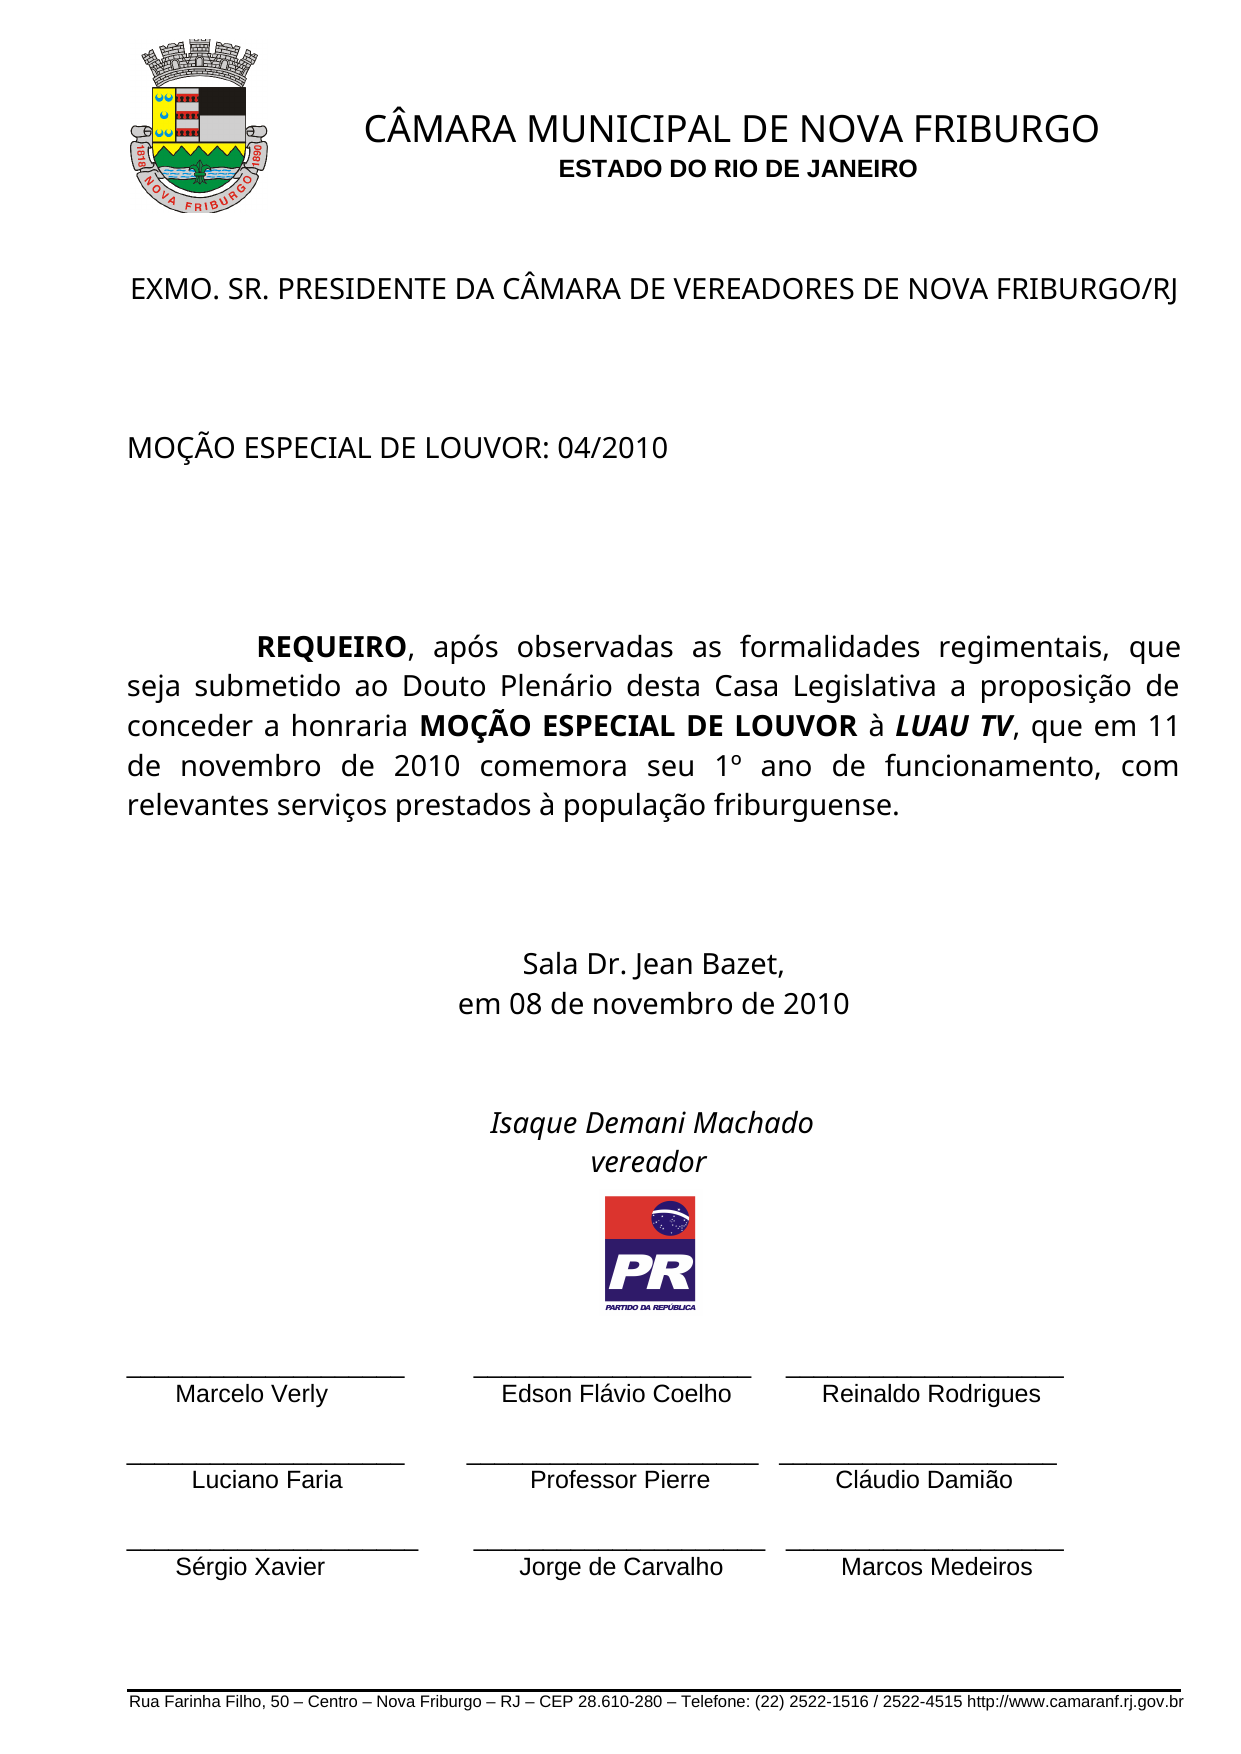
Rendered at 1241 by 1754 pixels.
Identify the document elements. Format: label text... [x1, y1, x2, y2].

text ____________________ ____________________ ____________________ [127, 1350, 1181, 1379]
text REQUEIRO, após observadas as formalidades regimentais, que seja submetido ao Douto Plenário desta Casa Legislativa a proposição de conceder a honraria MOÇÃO ESPECIAL DE LOUVOR à LUAU TV, que em 11 de novembro de 2010 comemora seu 1º ano de funcionamento, com relevantes serviços prestados à população friburguense. [127, 626, 1181, 824]
text MOÇÃO ESPECIAL DE LOUVOR: 04/2010 [127, 427, 1181, 467]
text vereador [127, 1142, 1181, 1181]
text Sérgio Xavier Jorge de Carvalho Marcos Medeiros [127, 1552, 1181, 1580]
text Luciano Faria Professor Pierre Cláudio Damião [127, 1465, 1181, 1494]
text em 08 de novembro de 2010 [127, 983, 1181, 1023]
text Marcelo Verly Edson Flávio Coelho Reinaldo Rodrigues [127, 1379, 1181, 1408]
text EXMO. SR. PRESIDENTE DA CÂMARA DE VEREADORES DE NOVA FRIBURGO/RJ [130, 269, 1181, 308]
picture [598, 1189, 703, 1316]
text Sala Dr. Jean Bazet, [127, 943, 1181, 983]
text ____________________ _____________________ ____________________ [127, 1437, 1181, 1465]
text Isaque Demani Machado [127, 1102, 1181, 1142]
text _____________________ _____________________ ____________________ [127, 1523, 1181, 1552]
